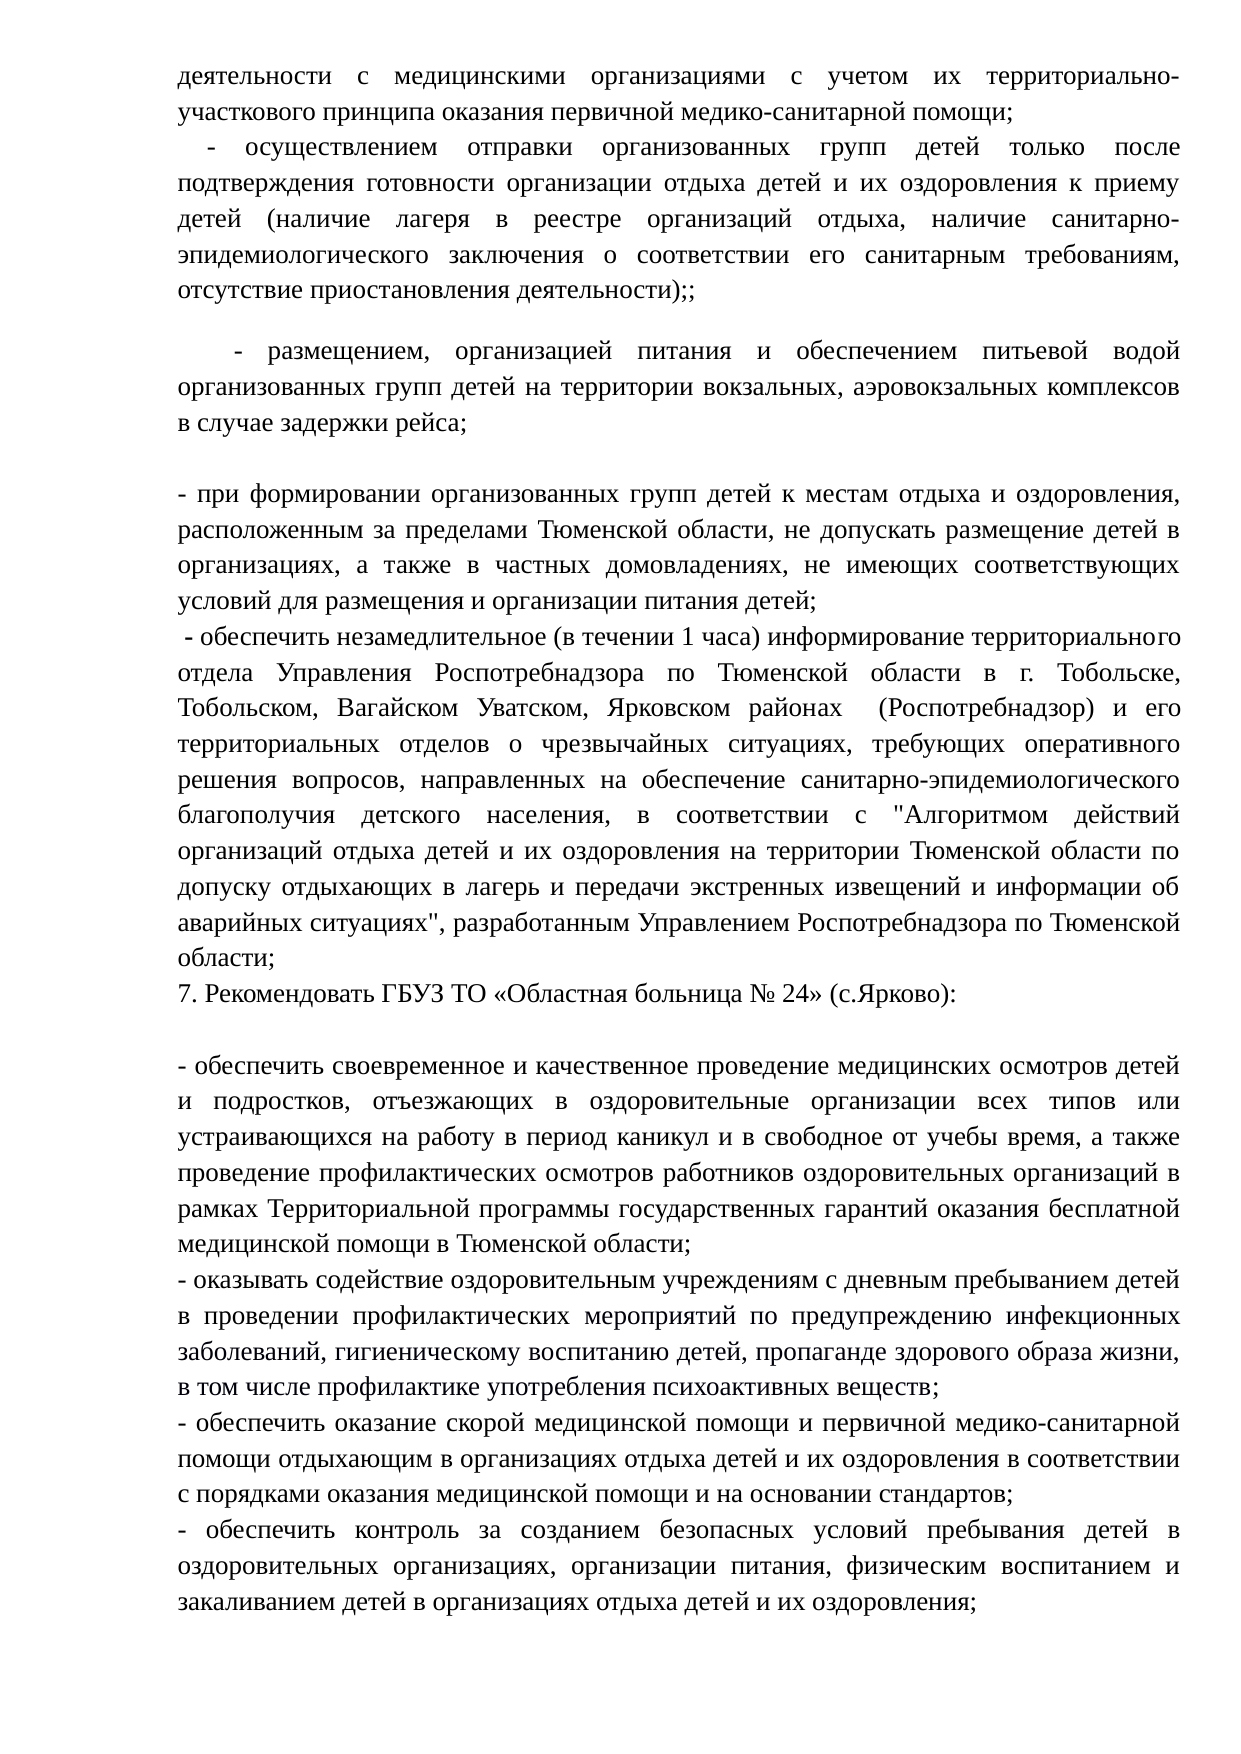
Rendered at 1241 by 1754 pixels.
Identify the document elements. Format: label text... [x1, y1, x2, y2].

text - обеспечить своевременное и качественное проведение медицинских осмотров детей и подростков, отъезжающих в оздоровительные организации всех типов или устраивающихся на работу в период каникул и в свободное от учебы время, а также проведение профилактических осмотров работников оздоровительных организаций в рамках Территориальной программы государственных гарантий оказания бесплатной медицинской помощи в Тюменской области; [177, 1049, 1181, 1258]
text - оказывать содействие оздоровительным учреждениям с дневным пребыванием детей в проведении профилактических мероприятий по предупреждению инфекционных заболеваний, гигиеническому воспитанию детей, пропаганде здорового образа жизни, в том числе профилактике употребления психоактивных веществ; [177, 1263, 1181, 1401]
text - при формировании организованных групп детей к местам отдыха и оздоровления, расположенным за пределами Тюменской области, не допускать размещение детей в организациях, а также в частных домовладениях, не имеющих соответствующих условий для размещения и организации питания детей; [177, 477, 1181, 615]
text - размещением, организацией питания и обеспечением питьевой водой организованных групп детей на территории вокзальных, аэровокзальных комплексов в случае задержки рейса; [177, 334, 1181, 437]
text - обеспечить контроль за созданием безопасных условий пребывания детей в оздоровительных организациях, организации питания, физическим воспитанием и закаливанием детей в организациях отдыха детей и их оздоровления; [177, 1513, 1181, 1616]
text - обеспечить незамедлительное (в течении 1 часа) информирование территориального отдела Управления Роспотребнадзора по Тюменской области в г. Тобольске, Тобольском, Вагайском Уватском, Ярковском районах (Роспотребнадзор) и его территориальных отделов о чрезвычайных ситуациях, требующих оперативного решения вопросов, направленных на обеспечение санитарно-эпидемиологического благополучия детского населения, в соответствии с "Алгоритмом действий организаций отдыха детей и их оздоровления на территории Тюменской области по допуску отдыхающих в лагерь и передачи экстренных извещений и информации об аварийных ситуациях", разработанным Управлением Роспотребнадзора по Тюменской области; [177, 620, 1181, 973]
text - обеспечить оказание скорой медицинской помощи и первичной медико-санитарной помощи отдыхающим в организациях отдыха детей и их оздоровления в соответствии с порядками оказания медицинской помощи и на основании стандартов; [177, 1406, 1181, 1509]
text 7. Рекомендовать ГБУЗ ТО «Областная больница № 24» (с.Ярково): [177, 977, 1181, 1008]
text деятельности с медицинскими организациями с учетом их территориально-участкового принципа оказания первичной медико-санитарной помощи; [177, 59, 1181, 126]
text - осуществлением отправки организованных групп детей только после подтверждения готовности организации отдыха детей и их оздоровления к приему детей (наличие лагеря в реестре организаций отдыха, наличие санитарно-эпидемиологического заключения о соответствии его санитарным требованиям, отсутствие приостановления деятельности);; [177, 131, 1181, 304]
